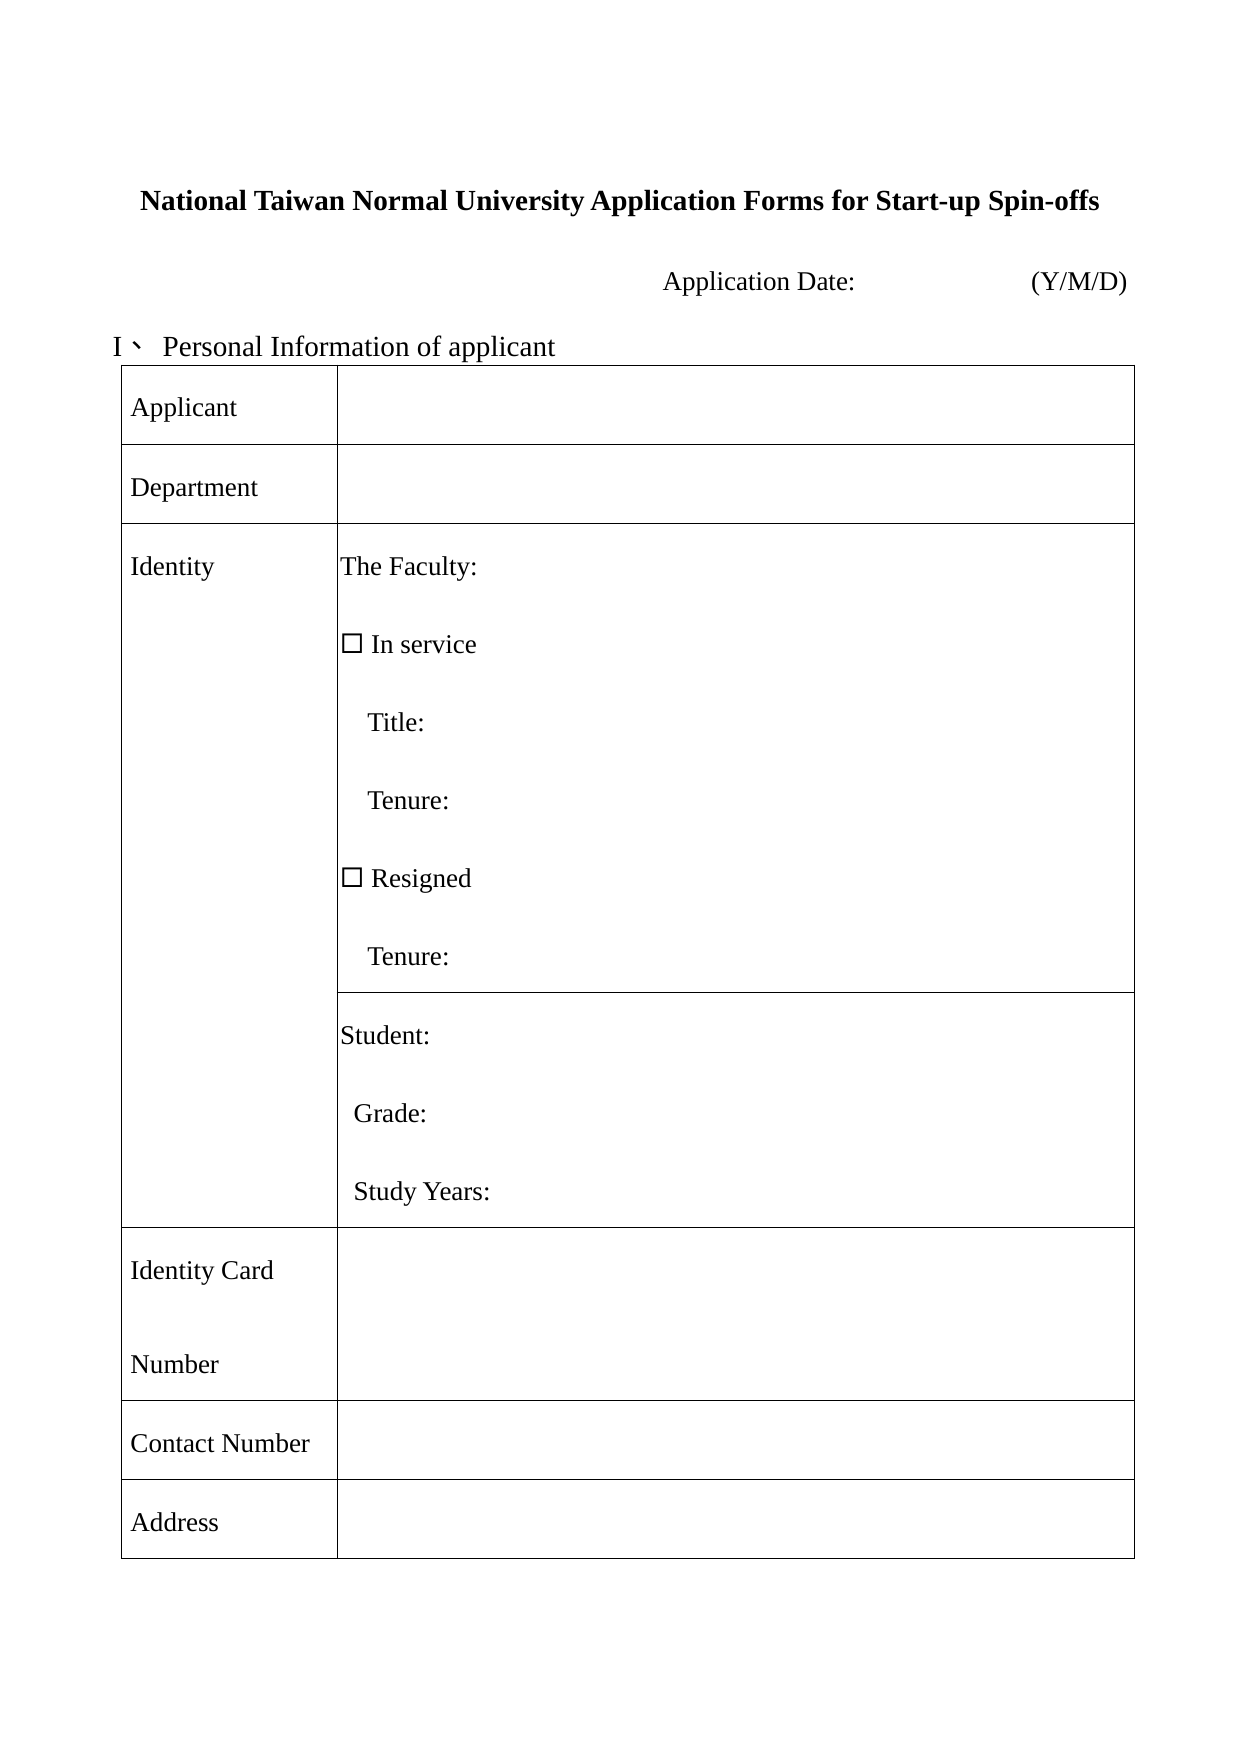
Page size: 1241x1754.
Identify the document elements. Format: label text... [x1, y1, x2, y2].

table_header Applicant [122, 366, 337, 443]
table_header [338, 366, 1134, 443]
text Application Date: (Y/M/D) [112, 239, 1128, 302]
table_cell [338, 1401, 1134, 1479]
table_cell Identity Card Number [122, 1228, 337, 1400]
table_cell Identity [122, 524, 337, 1227]
text National Taiwan Normal University Application Forms for Start-up Spin-offs [112, 158, 1128, 221]
table_cell Department [122, 445, 337, 523]
table_cell Address [122, 1480, 337, 1558]
table_cell [338, 1480, 1134, 1558]
table_cell [338, 445, 1134, 523]
table_cell Contact Number [122, 1401, 337, 1479]
list Personal Information of applicant [112, 302, 1128, 364]
table_cell [338, 1228, 1134, 1400]
table_cell The Faculty:  In service Title: Tenure:  Resigned Tenure: [338, 524, 1134, 992]
table_cell Student: Grade: Study Years: [338, 993, 1134, 1227]
